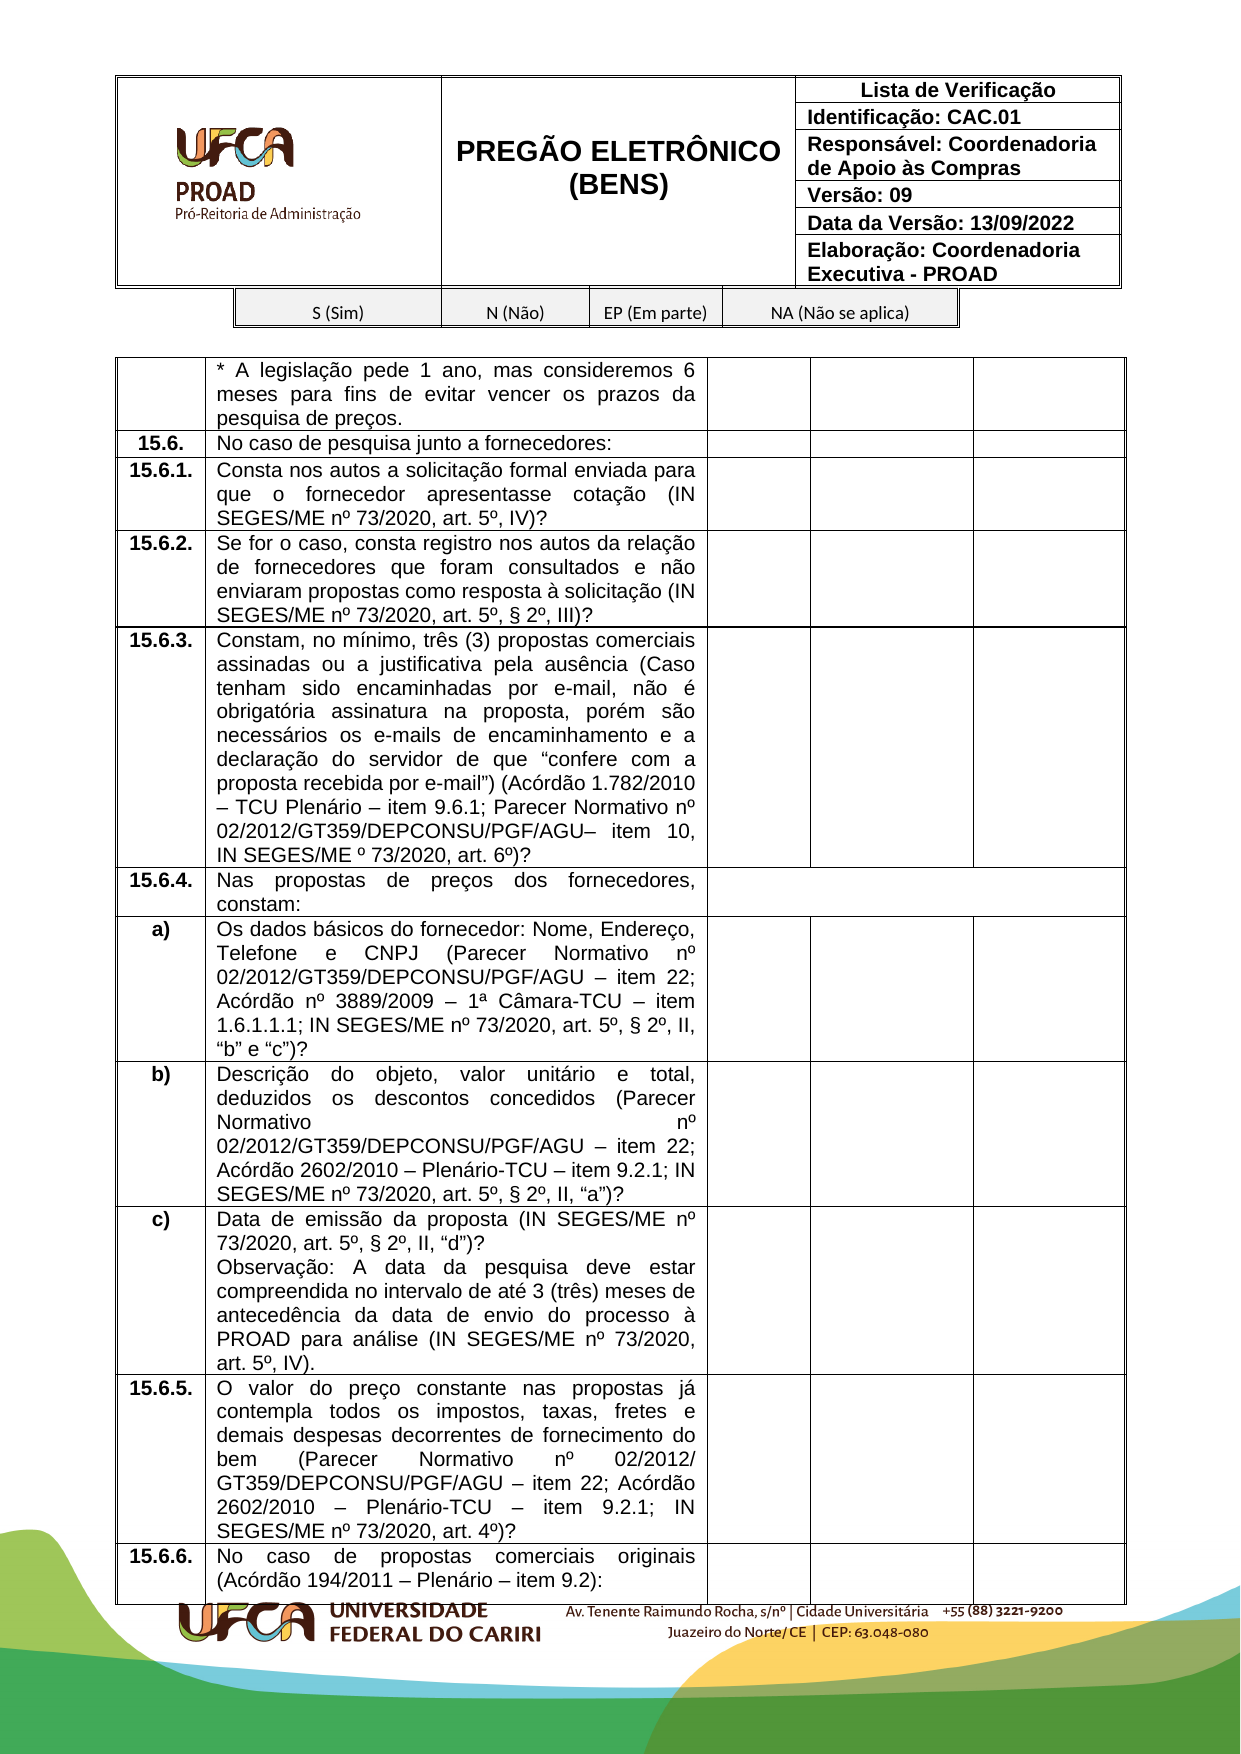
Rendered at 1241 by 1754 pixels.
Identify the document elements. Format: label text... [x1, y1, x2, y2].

table_cell [708, 431, 810, 457]
table_cell [811, 358, 973, 430]
table_cell 15.6.4. [118, 868, 205, 916]
table_cell No caso de pesquisa junto a fornecedores: [206, 431, 707, 457]
table_cell [974, 431, 1124, 457]
table_cell Nas propostas de preços dos fornecedores, constam: [206, 868, 707, 916]
table_cell [811, 1062, 973, 1206]
table_cell [708, 1375, 810, 1518]
table_cell No caso de pesquisa realizada no painel de preços, as cotações referem-se a aquisições e contratações firmadas no período de até 1 (um) ano anterior à data de divulgação do instrumento convocatório (IN SEGES/ME nº 73/2020, art. 3º, I)? * A legislação pede 1 ano, mas consideremos 6 meses para fins de evitar vencer os prazos da pesquisa de preços. [206, 358, 707, 430]
table_cell [708, 917, 810, 1061]
table_cell [811, 431, 973, 457]
table_cell 15.6.3. [118, 628, 205, 867]
table_cell [973, 868, 1124, 916]
table_cell [974, 1062, 1124, 1206]
table_cell Constam, no mínimo, três (3) propostas comerciais assinadas ou a justificativa pela ausência (Caso tenham sido encaminhadas por e-mail, não é obrigatória assinatura na proposta, porém são necessários os e-mails de encaminhamento e a declaração do servidor de que “confere com a proposta recebida por e-mail”) (Acórdão 1.782/2010 – TCU Plenário – item 9.6.1; Parecer Normativo nº 02/2012/GT359/DEPCONSU/PGF/AGU– item 10, IN SEGES/ME º 73/2020, art. 6º)? [206, 628, 707, 867]
table_cell [974, 628, 1124, 867]
table_cell b) [118, 1062, 205, 1206]
table_cell c) [118, 1207, 205, 1374]
table_cell [811, 531, 973, 626]
table_cell 15.6. [118, 431, 205, 457]
table_cell O valor do preço constante nas propostas já contempla todos os impostos, taxas, fretes e demais despesas decorrentes de fornecimento do bem (Parecer Normativo nº 02/2012/ GT359/DEPCONSU/PGF/AGU – item 22; Acórdão 2602/2010 – Plenário-TCU – item 9.2.1; IN SEGES/ME nº 73/2020, art. 4º)? [206, 1375, 707, 1518]
table_cell Os dados básicos do fornecedor: Nome, Endereço, Telefone e CNPJ (Parecer Normativo nº 02/2012/GT359/DEPCONSU/PGF/AGU – item 22; Acórdão nº 3889/2009 – 1ª Câmara-TCU – item 1.6.1.1.1; IN SEGES/ME nº 73/2020, art. 5º, § 2º, II, “b” e “c”)? [206, 917, 707, 1061]
table_cell [708, 458, 810, 529]
table_cell 15.5. [118, 358, 205, 430]
table_cell Se for o caso, consta registro nos autos da relação de fornecedores que foram consultados e não enviaram propostas como resposta à solicitação (IN SEGES/ME nº 73/2020, art. 5º, § 2º, III)? [206, 531, 707, 626]
table_cell [811, 458, 973, 529]
table_cell Consta nos autos a solicitação formal enviada para que o fornecedor apresentasse cotação (IN SEGES/ME nº 73/2020, art. 5º, IV)? [206, 458, 707, 529]
table_cell [811, 868, 973, 916]
table_cell [811, 917, 973, 1061]
table_cell [811, 1207, 973, 1374]
table_cell [974, 458, 1124, 529]
table_cell [974, 1207, 1124, 1374]
table_cell [708, 628, 810, 867]
table_cell [811, 1375, 973, 1518]
table_cell [708, 1062, 810, 1206]
table_cell [708, 1207, 810, 1374]
table_cell [708, 868, 811, 916]
table_cell [974, 358, 1124, 430]
table_cell Descrição do objeto, valor unitário e total, deduzidos os descontos concedidos (Parecer Normativo nº 02/2012/GT359/DEPCONSU/PGF/AGU – item 22; Acórdão 2602/2010 – Plenário-TCU – item 9.2.1; IN SEGES/ME nº 73/2020, art. 5º, § 2º, II, “a”)? [206, 1062, 707, 1206]
table_cell [974, 917, 1124, 1061]
table_cell 15.6.2. [118, 531, 205, 626]
table_cell [974, 531, 1124, 626]
table_cell [708, 531, 810, 626]
table_cell Data de emissão da proposta (IN SEGES/ME nº 73/2020, art. 5º, § 2º, II, “d”)? Observação: A data da pesquisa deve estar compreendida no intervalo de até 3 (três) meses de antecedência da data de envio do processo à PROAD para análise (IN SEGES/ME nº 73/2020, art. 5º, IV). [206, 1207, 707, 1374]
table_cell a) [118, 917, 205, 1061]
table_cell [708, 358, 810, 430]
table_cell [811, 628, 973, 867]
table_cell [974, 1375, 1124, 1518]
table_cell 15.6.5. [118, 1375, 205, 1518]
table_cell 15.6.1. [118, 458, 205, 529]
